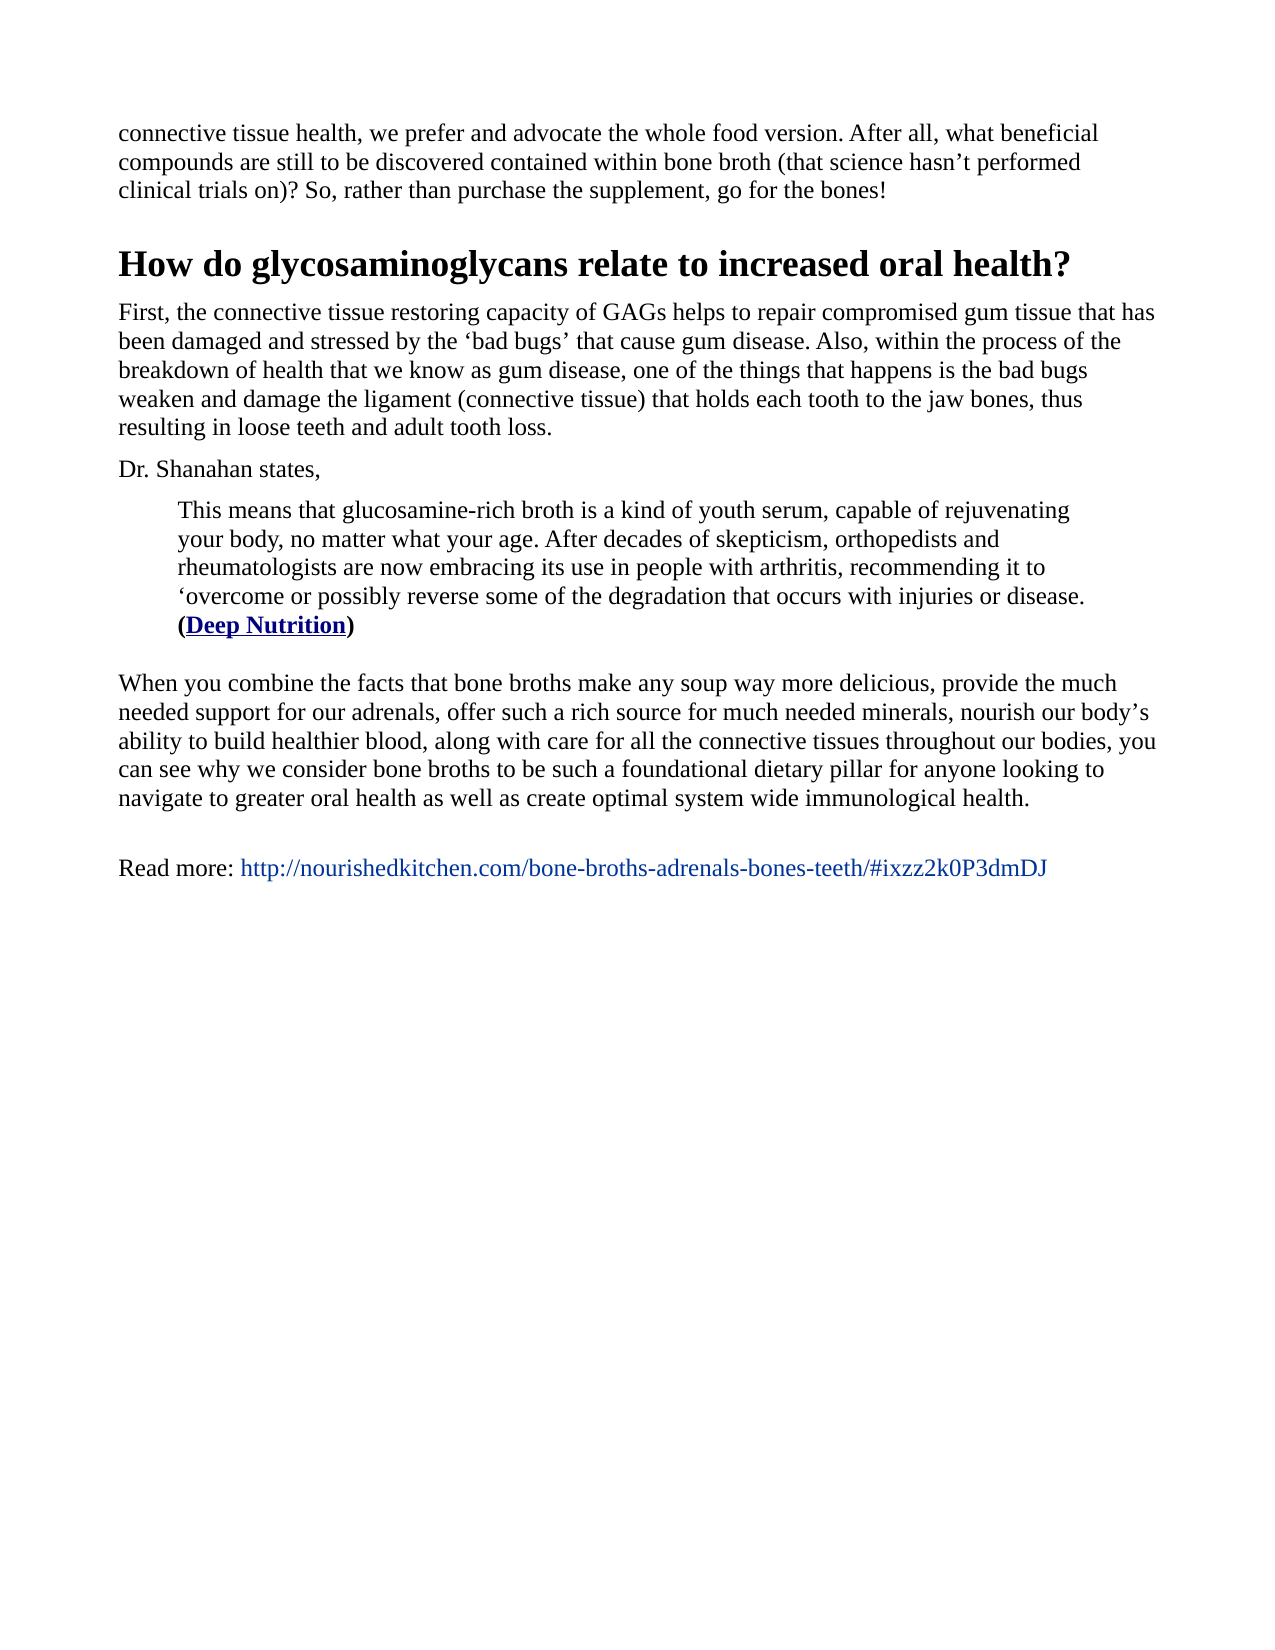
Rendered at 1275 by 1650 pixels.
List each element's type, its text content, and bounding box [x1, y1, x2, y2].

subtitle How do glycosaminoglycans relate to increased oral health? [118, 242, 1157, 285]
text Dr. Shanahan states, [118, 454, 1157, 482]
text connective tissue health, we prefer and advocate the whole food version. After all, what beneficial compounds are still to be discovered contained within bone broth (that science hasnʼt performed clinical trials on)? So, rather than purchase the supplement, go for the bones! [118, 118, 1157, 204]
text First, the connective tissue restoring capacity of GAGs helps to repair compromised gum tissue that has been damaged and stressed by the ʻbad bugsʼ that cause gum disease. Also, within the process of the breakdown of health that we know as gum disease, one of the things that happens is the bad bugs weaken and damage the ligament (connective tissue) that holds each tooth to the jaw bones, thus resulting in loose teeth and adult tooth loss. [118, 297, 1157, 441]
text When you combine the facts that bone broths make any soup way more delicious, provide the much needed support for our adrenals, offer such a rich source for much needed minerals, nourish our bodyʼs ability to build healthier blood, along with care for all the connective tissues throughout our bodies, you can see why we consider bone broths to be such a foundational dietary pillar for anyone looking to navigate to greater oral health as well as create optimal system wide immunological health. [118, 668, 1157, 812]
text Read more: http://nourishedkitchen.com/bone-broths-adrenals-bones-teeth/#ixzz2k0P3dmDJ [118, 824, 1157, 882]
text This means that glucosamine-rich broth is a kind of youth serum, capable of rejuvenating your body, no matter what your age. After decades of skepticism, orthopedists and rheumatologists are now embracing its use in people with arthritis, recommending it to ʻovercome or possibly reverse some of the degradation that occurs with injuries or disease. (Deep Nutrition) [177, 495, 1098, 639]
